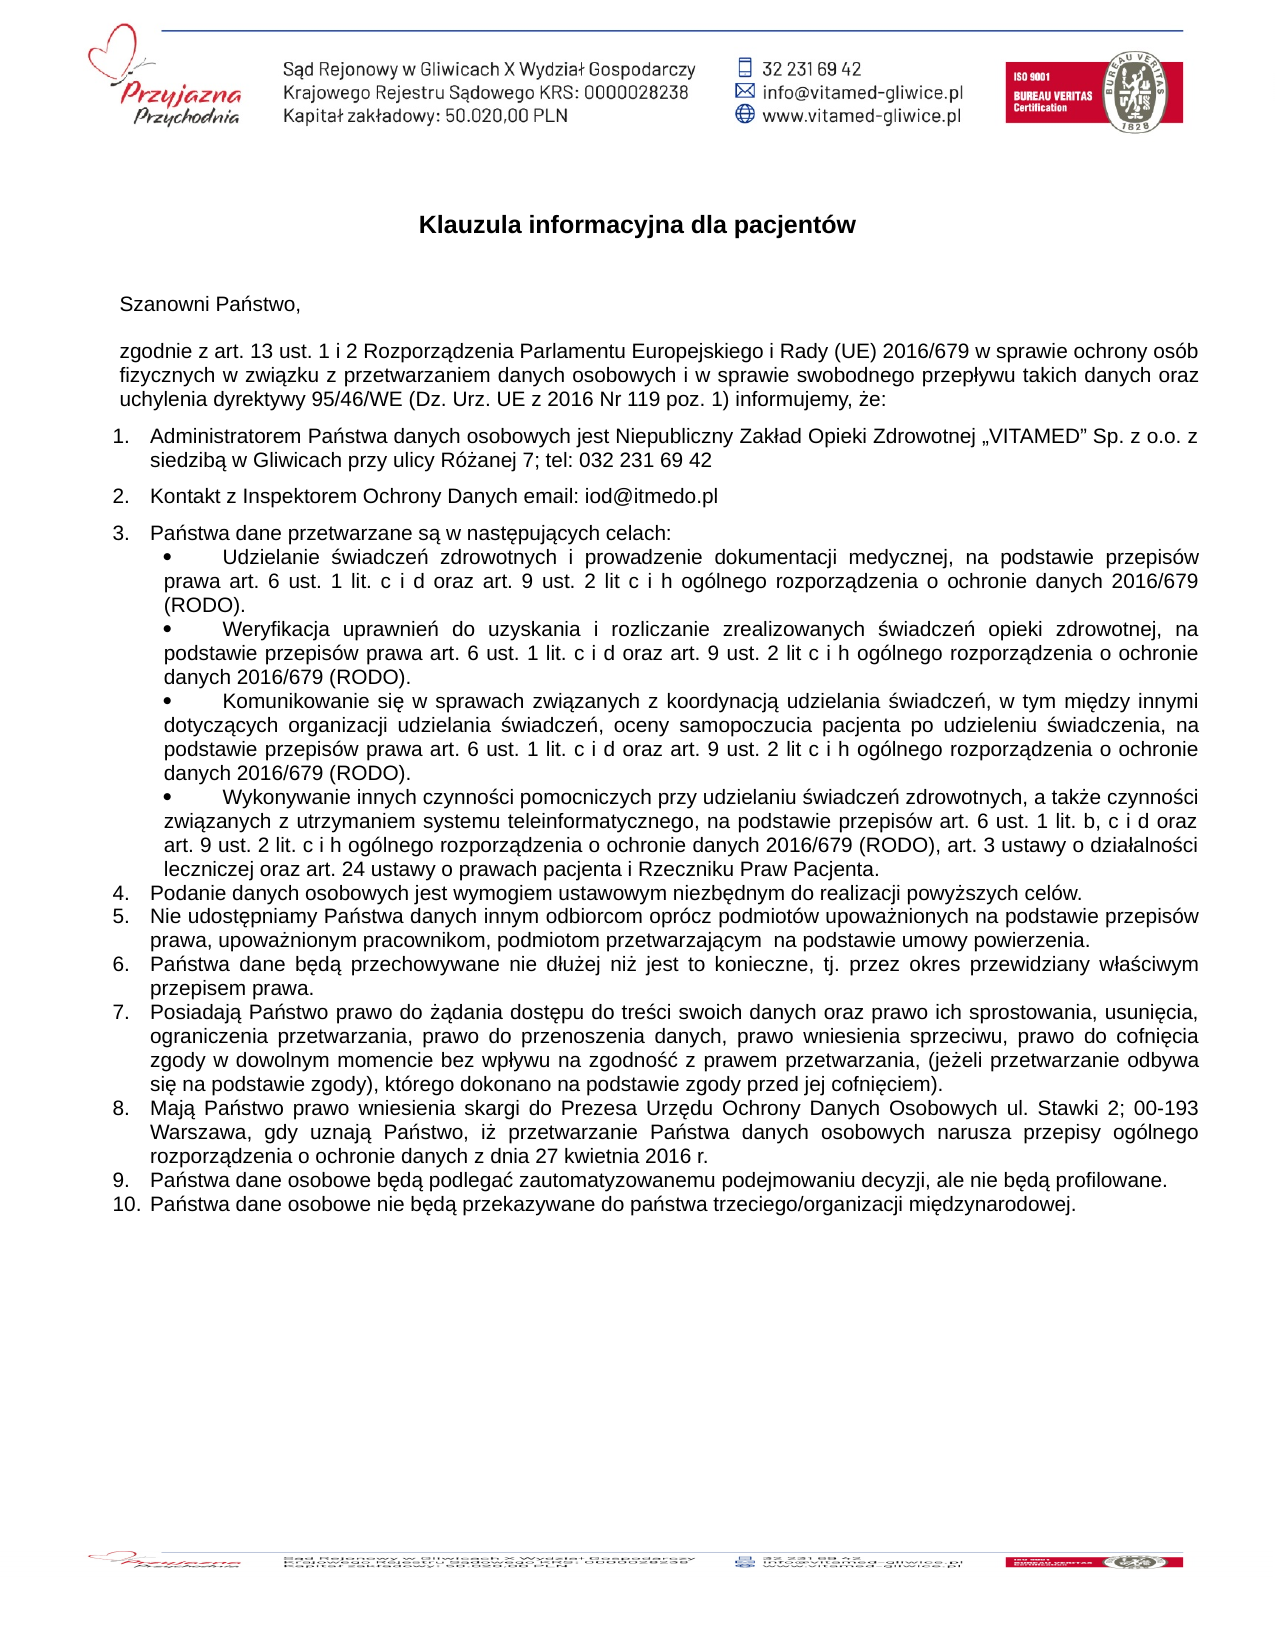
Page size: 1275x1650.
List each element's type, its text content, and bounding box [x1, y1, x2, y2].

text zgodnie z art. 13 ust. 1 i 2 Rozporządzenia Parlamentu Europejskiego i Rady (UE) 2016/679 w sprawie ochrony osób fizycznych w związku z przetwarzaniem danych osobowych i w sprawie swobodnego przepływu takich danych oraz uchylenia dyrektywy 95/46/WE (Dz. Urz. UE z 2016 Nr 119 poz. 1) informujemy, że: [119, 339, 1200, 411]
list Nie udostępniamy Państwa danych innym odbiorcom oprócz podmiotów upoważnionych na podstawie przepisów prawa, upoważnionym pracownikom, podmiotom przetwarzającym na podstawie umowy powierzenia. [112, 904, 1200, 952]
list Administratorem Państwa danych osobowych jest Niepubliczny Zakład Opieki Zdrowotnej „VITAMED” Sp. z o.o. z siedzibą w Gliwicach przy ulicy Różanej 7; tel: 032 231 69 42 [112, 424, 1200, 472]
list Państwa dane będą przechowywane nie dłużej niż jest to konieczne, tj. przez okres przewidziany właściwym przepisem prawa. [112, 952, 1200, 1000]
picture [0, 0, 1275, 182]
list Wykonywanie innych czynności pomocniczych przy udzielaniu świadczeń zdrowotnych, a także czynności związanych z utrzymaniem systemu teleinformatycznego, na podstawie przepisów art. 6 ust. 1 lit. b, c i d oraz art. 9 ust. 2 lit. c i h ogólnego rozporządzenia o ochronie danych 2016/679 (RODO), art. 3 ustawy o działalności leczniczej oraz art. 24 ustawy o prawach pacjenta i Rzeczniku Praw Pacjenta. [164, 784, 1200, 880]
text Szanowni Państwo, [75, 291, 1200, 315]
list Mają Państwo prawo wniesienia skargi do Prezesa Urzędu Ochrony Danych Osobowych ul. Stawki 2; 00-193 Warszawa, gdy uznają Państwo, iż przetwarzanie Państwa danych osobowych narusza przepisy ogólnego rozporządzenia o ochronie danych z dnia 27 kwietnia 2016 r. [112, 1096, 1200, 1168]
picture [0, 1547, 1273, 1577]
list Państwa dane osobowe nie będą przekazywane do państwa trzeciego/organizacji międzynarodowej. [112, 1192, 1200, 1216]
list Państwa dane przetwarzane są w następujących celach: [112, 521, 1200, 544]
list Podanie danych osobowych jest wymogiem ustawowym niezbędnym do realizacji powyższych celów. [112, 880, 1200, 904]
list Weryfikacja uprawnień do uzyskania i rozliczanie zrealizowanych świadczeń opieki zdrowotnej, na podstawie przepisów prawa art. 6 ust. 1 lit. c i d oraz art. 9 ust. 2 lit c i h ogólnego rozporządzenia o ochronie danych 2016/679 (RODO). [164, 617, 1200, 688]
text Klauzula informacyjna dla pacjentów [75, 210, 1200, 239]
list Kontakt z Inspektorem Ochrony Danych email: iod@itmedo.pl [112, 484, 1200, 508]
list Udzielanie świadczeń zdrowotnych i prowadzenie dokumentacji medycznej, na podstawie przepisów prawa art. 6 ust. 1 lit. c i d oraz art. 9 ust. 2 lit c i h ogólnego rozporządzenia o ochronie danych 2016/679 (RODO). [164, 544, 1200, 617]
list Państwa dane osobowe będą podlegać zautomatyzowanemu podejmowaniu decyzji, ale nie będą profilowane. [112, 1168, 1200, 1192]
list Posiadają Państwo prawo do żądania dostępu do treści swoich danych oraz prawo ich sprostowania, usunięcia, ograniczenia przetwarzania, prawo do przenoszenia danych, prawo wniesienia sprzeciwu, prawo do cofnięcia zgody w dowolnym momencie bez wpływu na zgodność z prawem przetwarzania, (jeżeli przetwarzanie odbywa się na podstawie zgody), którego dokonano na podstawie zgody przed jej cofnięciem). [112, 1000, 1200, 1096]
list Komunikowanie się w sprawach związanych z koordynacją udzielania świadczeń, w tym między innymi dotyczących organizacji udzielania świadczeń, oceny samopoczucia pacjenta po udzieleniu świadczenia, na podstawie przepisów prawa art. 6 ust. 1 lit. c i d oraz art. 9 ust. 2 lit c i h ogólnego rozporządzenia o ochronie danych 2016/679 (RODO). [164, 688, 1200, 784]
